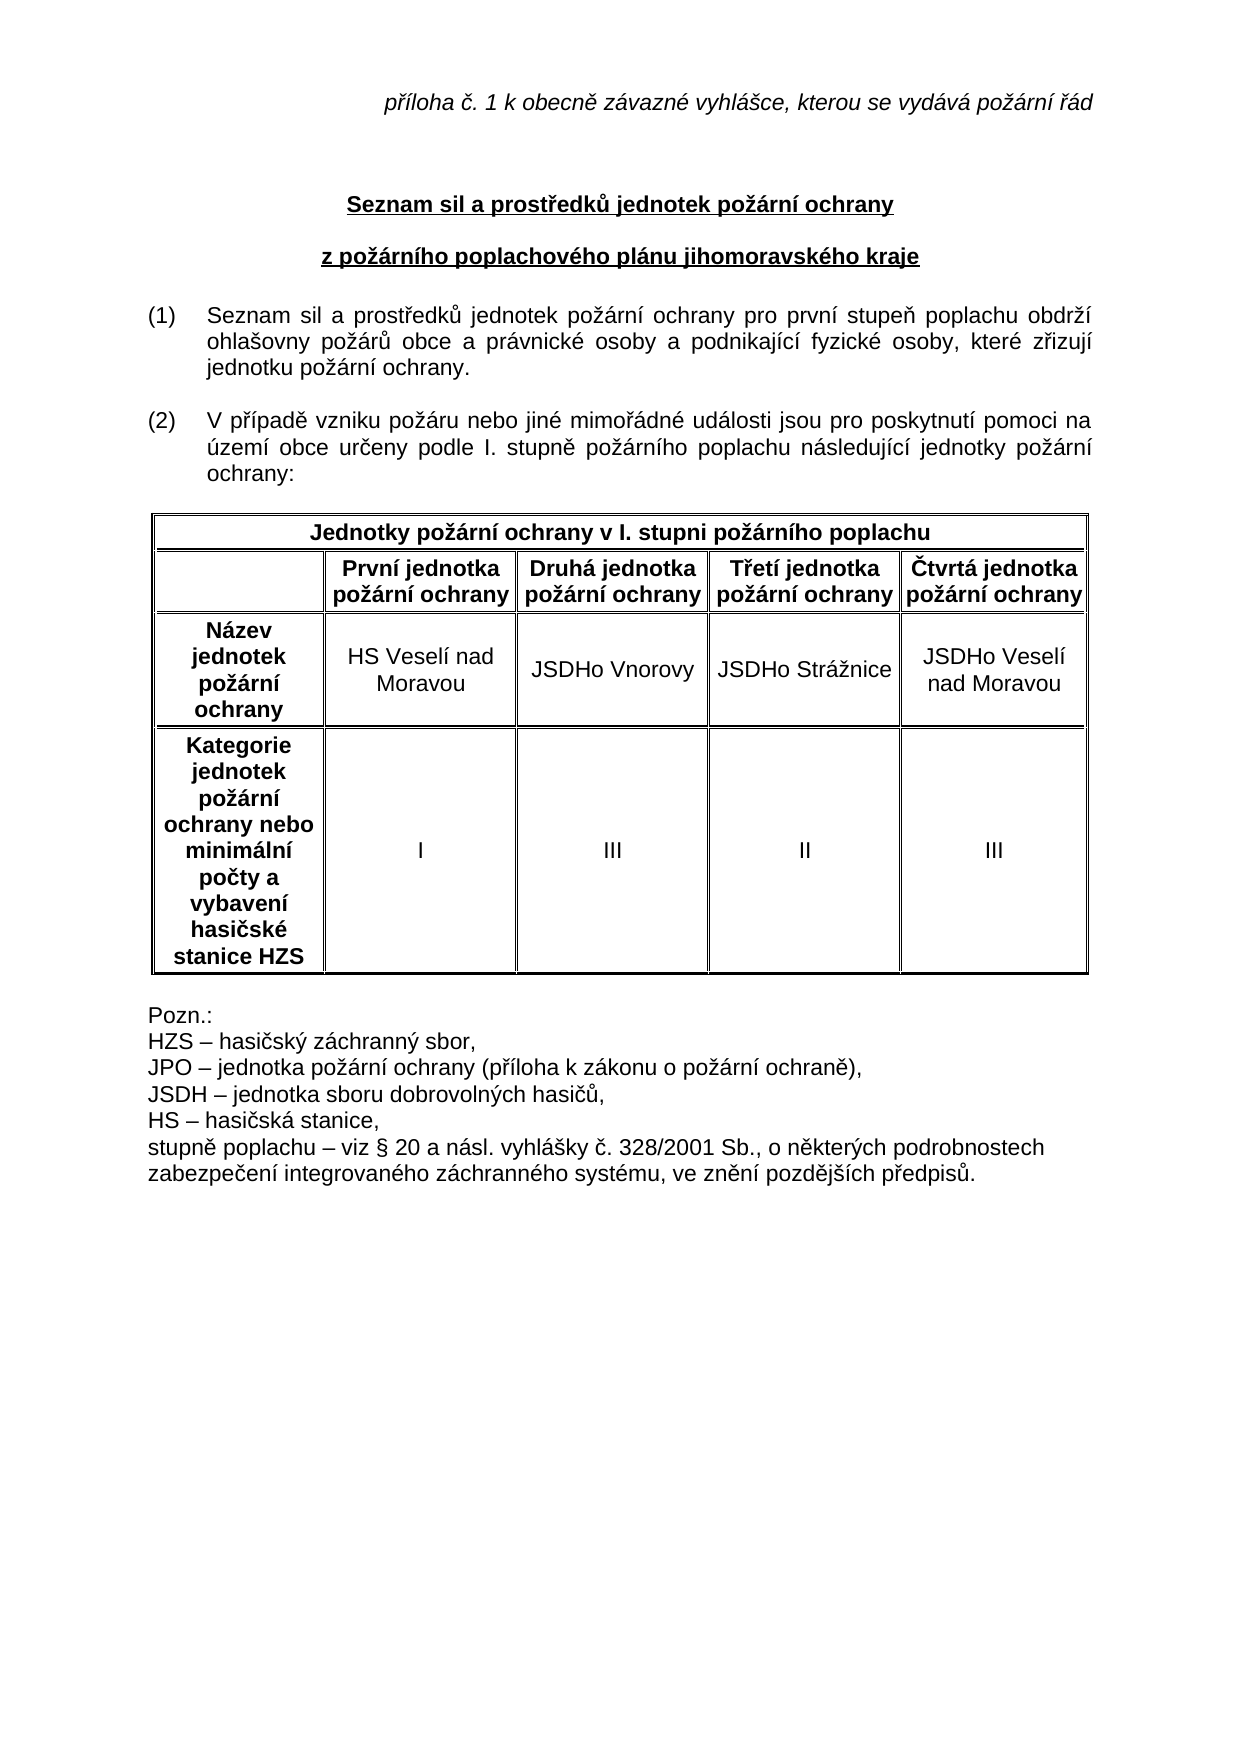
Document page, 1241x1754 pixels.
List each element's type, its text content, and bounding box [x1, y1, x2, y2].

table_cell [155, 548, 323, 611]
subtitle z požárního poplachového plánu jihomoravského kraje [148, 243, 1093, 269]
table_cell První jednotka požární ochrany [326, 552, 515, 611]
table_cell JSDHo Veselí nad Moravou [901, 611, 1087, 725]
table_cell Kategorie jednotek požární ochrany nebo minimální počty a vybavení hasičské stanice HZS [155, 725, 325, 972]
subtitle Seznam sil a prostředků jednotek požární ochrany [148, 191, 1093, 218]
text stupně poplachu – viz § 20 a násl. vyhlášky č. 328/2001 Sb., o některých podrobnostech zabezpečení integrovaného záchranného systému, ve znění pozdějších předpisů. [148, 1133, 1093, 1186]
table_cell Název jednotek požární ochrany [153, 611, 325, 725]
table_cell JSDHo Strážnice [710, 614, 899, 725]
text Pozn.: [148, 1002, 1093, 1028]
table_cell Čtvrtá jednotka požární ochrany [902, 548, 1086, 611]
table_cell II [709, 729, 901, 972]
text příloha č. 1 k obecně závazné vyhlášce, kterou se vydává požární řád [148, 89, 1093, 115]
table_cell III [901, 725, 1086, 972]
table_cell I [325, 729, 517, 972]
table_cell Třetí jednotka požární ochrany [710, 552, 899, 611]
table_cell III [517, 729, 709, 972]
table_cell HS Veselí nad Moravou [326, 614, 515, 725]
text HZS – hasičský záchranný sbor, [148, 1028, 1093, 1054]
text JPO – jednotka požární ochrany (příloha k zákonu o požární ochraně), [148, 1054, 1093, 1081]
list V případě vzniku požáru nebo jiné mimořádné události jsou pro poskytnutí pomoci na území obce určeny podle I. stupně požárního poplachu následující jednotky požární ochrany: [148, 407, 1093, 486]
table_header Jednotky požární ochrany v I. stupni požárního poplachu [155, 516, 1086, 548]
table_cell JSDHo Vnorovy [518, 614, 707, 725]
list Seznam sil a prostředků jednotek požární ochrany pro první stupeň poplachu obdrží ohlašovny požárů obce a právnické osoby a podnikající fyzické osoby, které zřizují jednotku požární ochrany. [148, 302, 1093, 381]
text HS – hasičská stanice, [148, 1107, 1093, 1133]
table_cell Druhá jednotka požární ochrany [518, 552, 707, 611]
text JSDH – jednotka sboru dobrovolných hasičů, [148, 1081, 1093, 1107]
